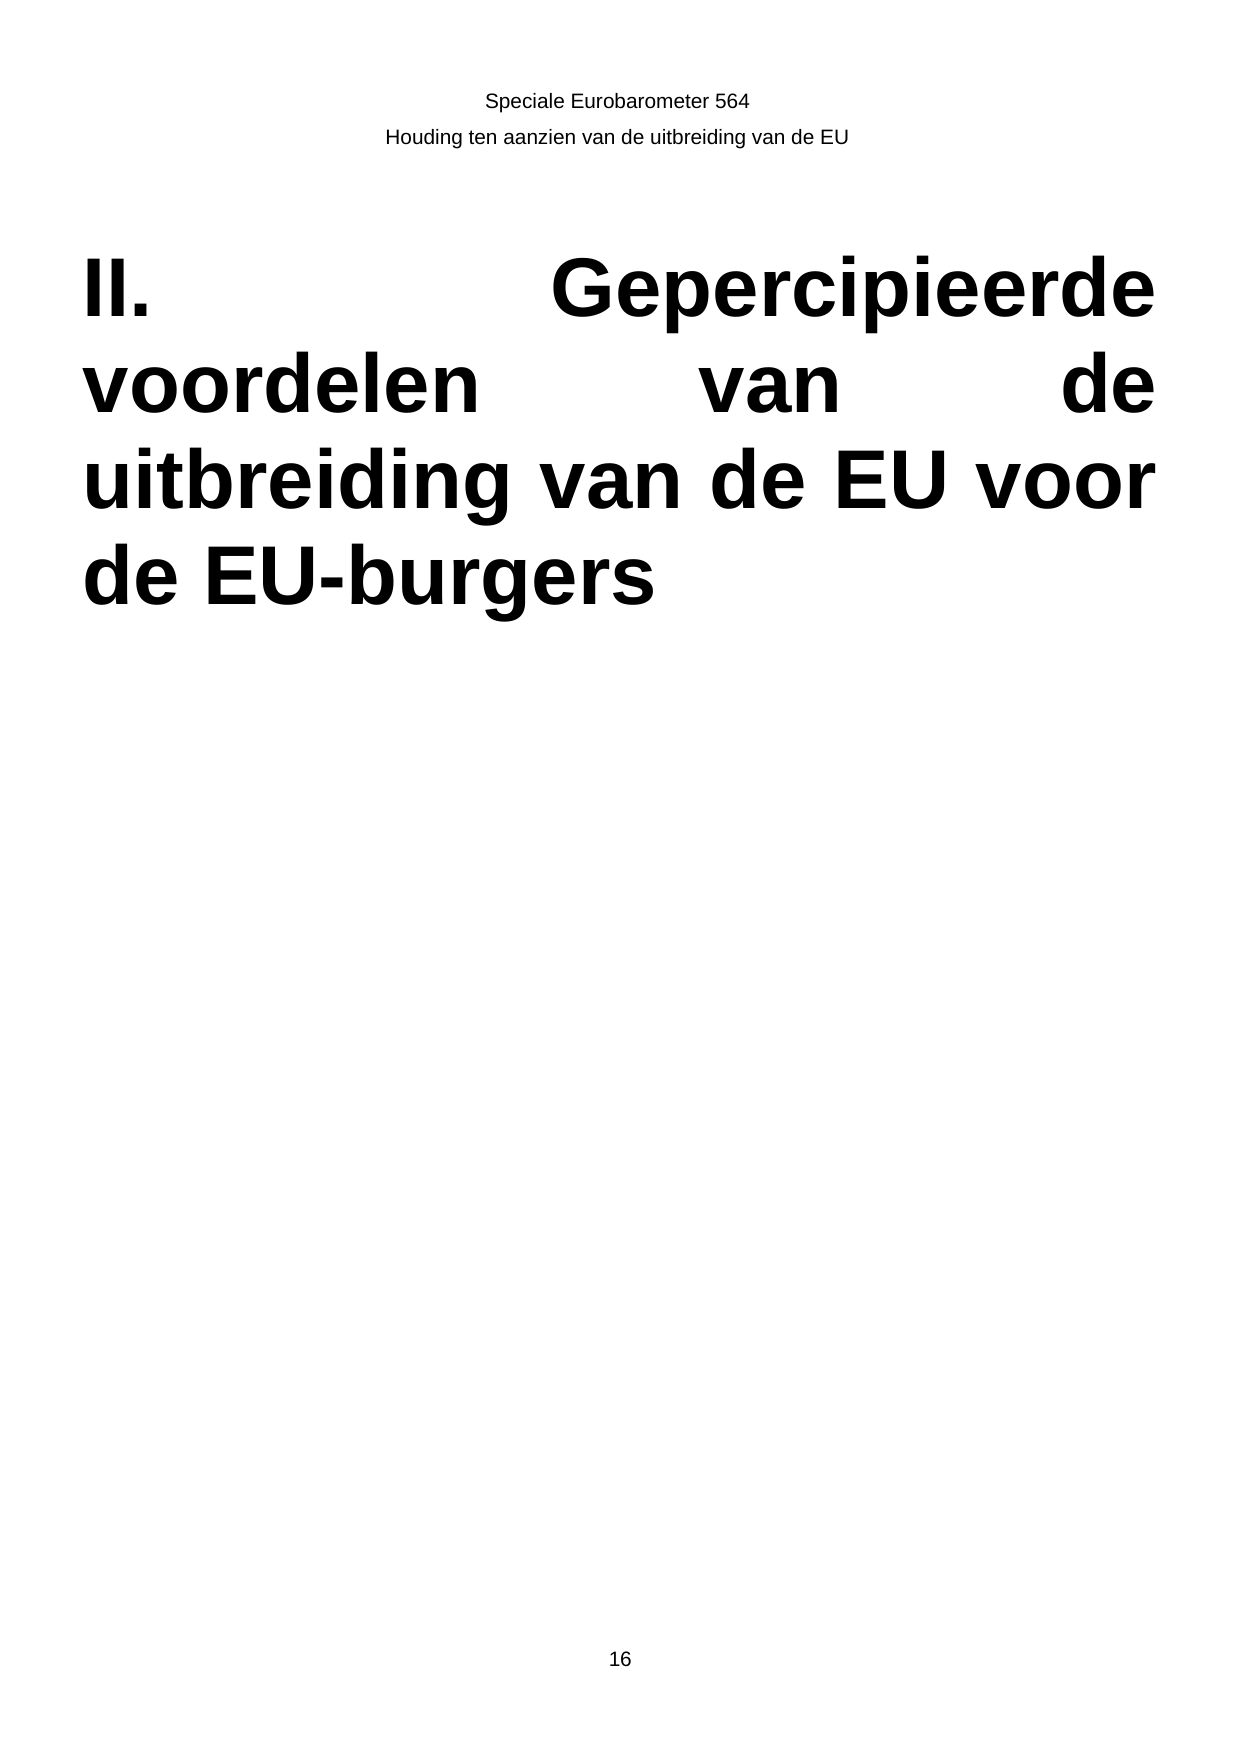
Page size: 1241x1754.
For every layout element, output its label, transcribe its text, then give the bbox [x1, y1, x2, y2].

subtitle II. Gepercipieerde voordelen van de uitbreiding van de EU voor de EU-burgers [83, 239, 1157, 622]
